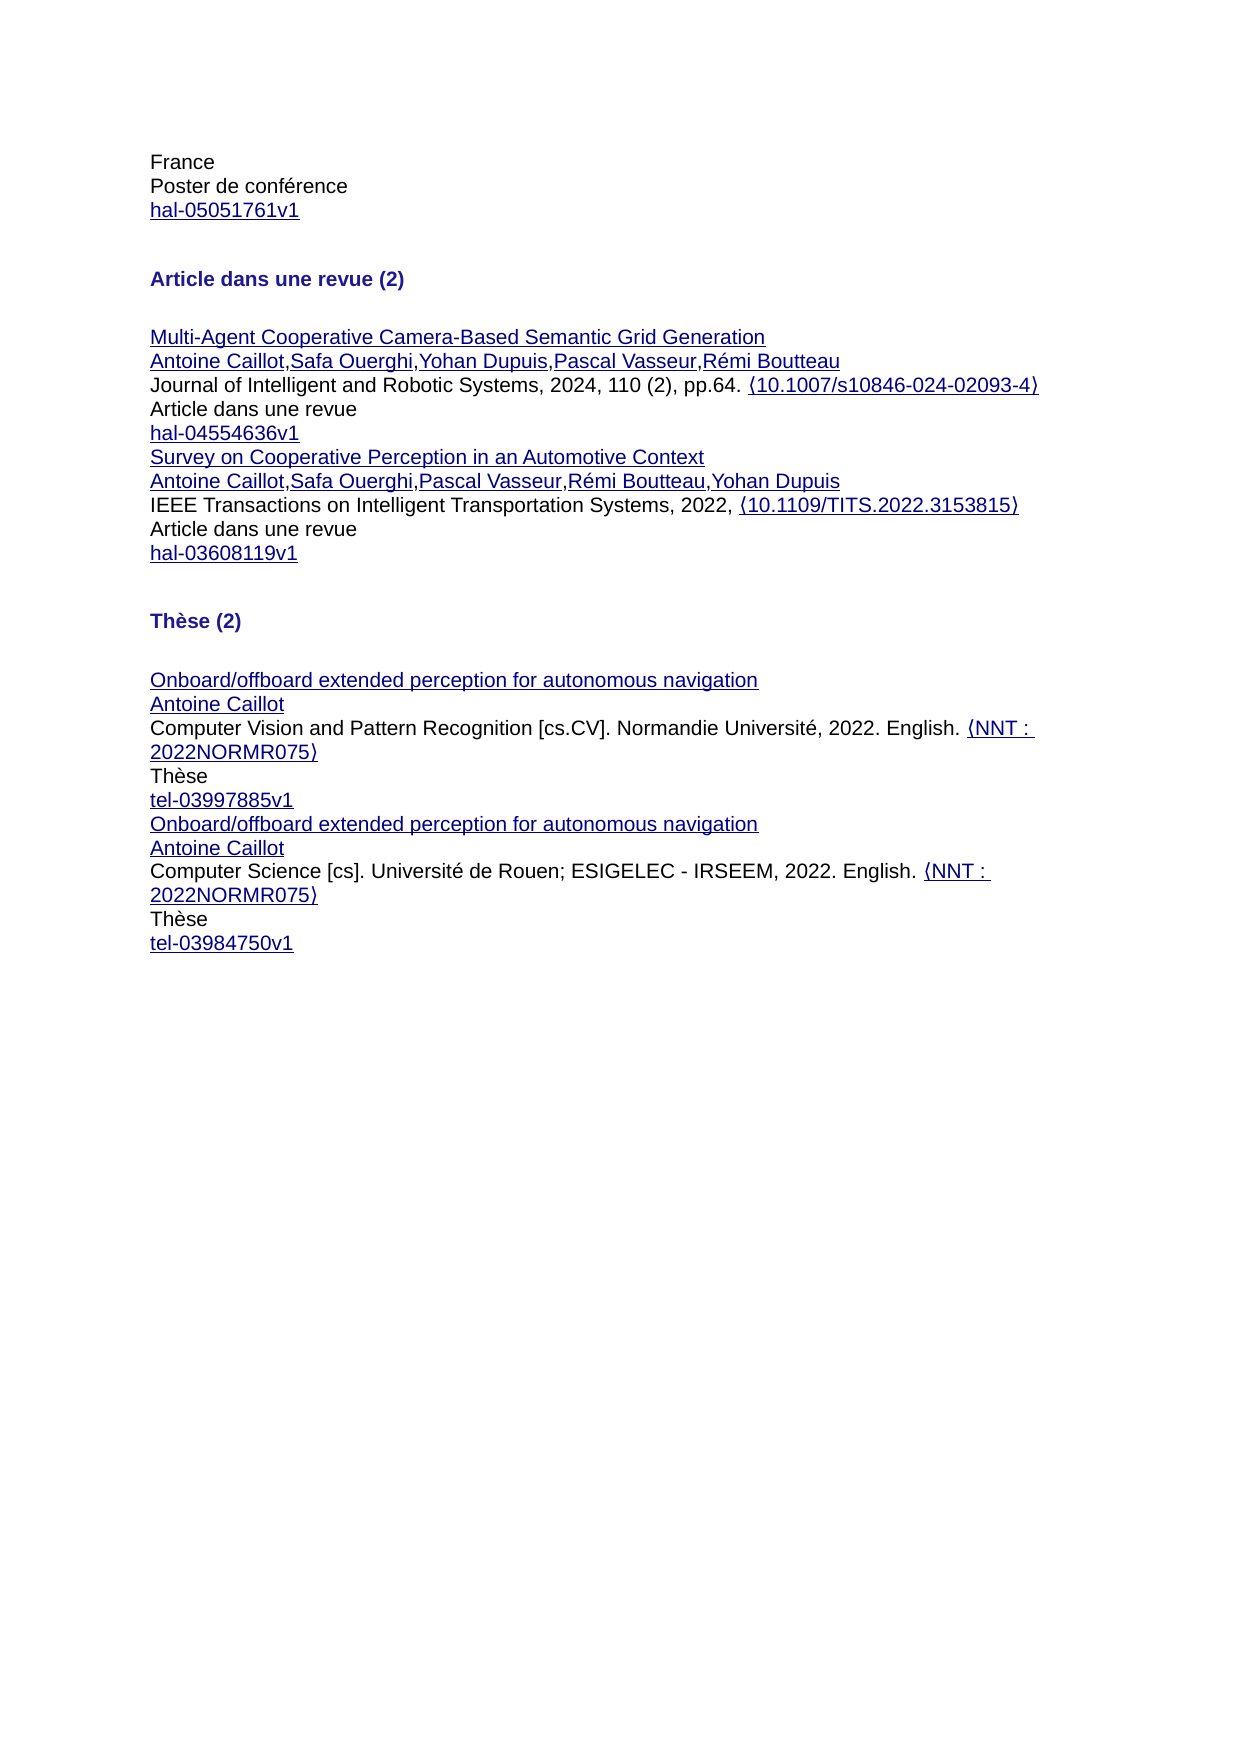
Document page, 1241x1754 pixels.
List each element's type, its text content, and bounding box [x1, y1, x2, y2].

table_cell Survey on Cooperative Perception in an Automotive Context Antoine Caillot,Safa Ouerghi,Pascal Vasseur,Rémi Boutteau,Yohan Dupuis IEEE Transactions on Intelligent Transportation Systems, 2022, ⟨10.1109/TITS.2022.3153815⟩ Article dans une revue hal-03608119v1 [150, 445, 1090, 564]
table_cell Onboard/offboard extended perception for autonomous navigation Antoine Caillot Computer Science [cs]. Université de Rouen; ESIGELEC - IRSEEM, 2022. English. ⟨NNT : 2022NORMR075⟩ Thèse tel-03984750v1 [150, 811, 1090, 955]
table_header Multi-Agent Cooperative Camera-Based Semantic Grid Generation Antoine Caillot,Safa Ouerghi,Yohan Dupuis,Pascal Vasseur,Rémi Boutteau Journal of Intelligent and Robotic Systems, 2024, 110 (2), pp.64. ⟨10.1007/s10846-024-02093-4⟩ Article dans une revue hal-04554636v1 [150, 325, 1090, 445]
table_header Οnboard/οffboard extended perception for autonοmous navigation Antoine Caillot Computer Vision and Pattern Recognition [cs.CV]. Normandie Université, 2022. English. ⟨NNT : 2022NORMR075⟩ Thèse tel-03997885v1 [150, 668, 1090, 811]
subtitle Thèse (2) [150, 609, 1090, 633]
subtitle Article dans une revue (2) [150, 267, 1090, 291]
table_header France Poster de conférence hal-05051761v1 [150, 150, 1090, 222]
